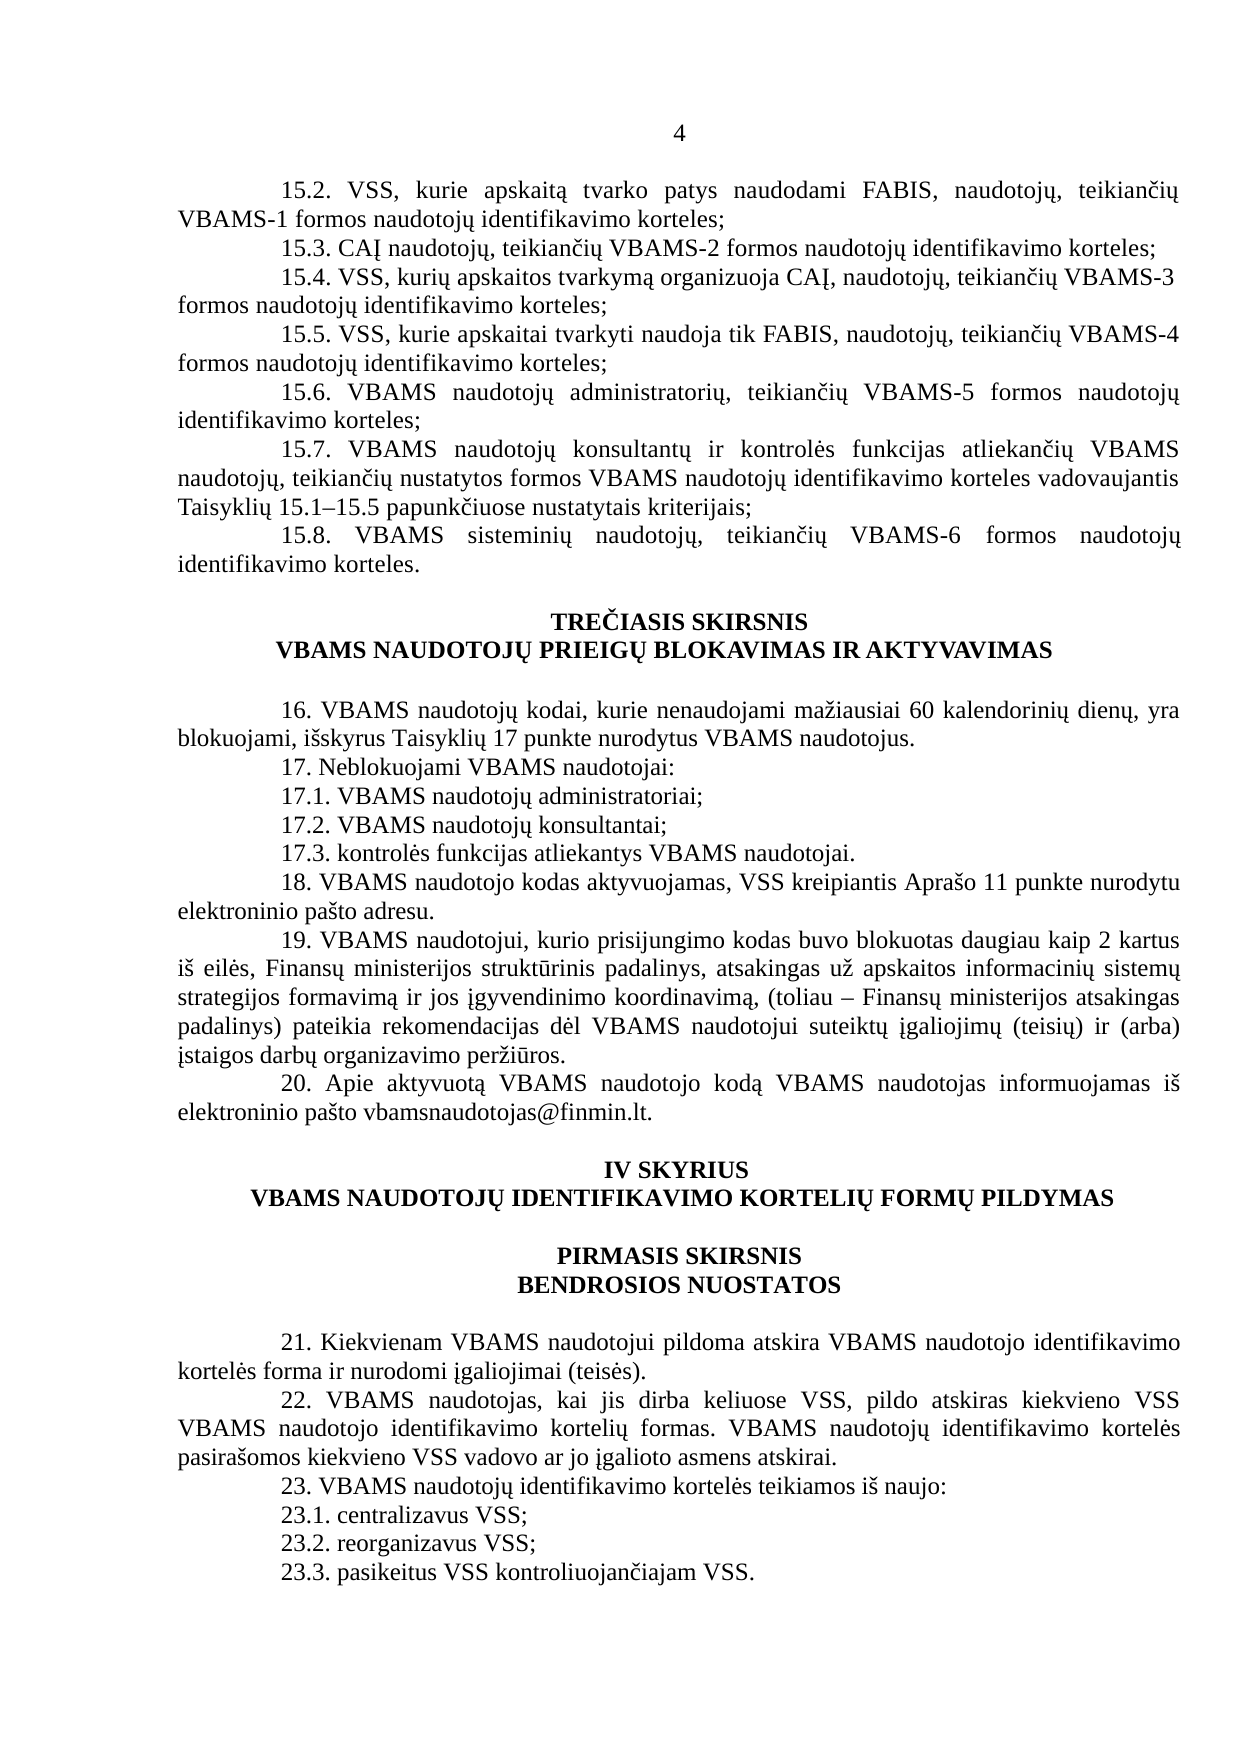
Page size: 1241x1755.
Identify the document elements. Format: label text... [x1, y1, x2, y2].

text TREČIASIS SKIRSNIS [177, 607, 1181, 636]
text IV SKYRIUS [177, 1155, 1181, 1183]
text 15.2. VSS, kurie apskaitą tvarko patys naudodami FABIS, naudotojų, teikiančių VBAMS-1 formos naudotojų identifikavimo korteles; [177, 176, 1181, 233]
text 20. Apie aktyvuotą VBAMS naudotojo kodą VBAMS naudotojas informuojamas iš elektroninio pašto vbamsnaudotojas@finmin.lt. [177, 1068, 1181, 1126]
text 15.6. VBAMS naudotojų administratorių, teikiančių VBAMS-5 formos naudotojų identifikavimo korteles; [177, 377, 1181, 434]
text 23. VBAMS naudotojų identifikavimo kortelės teikiamos iš naujo: [177, 1471, 1181, 1500]
text 15.7. VBAMS naudotojų konsultantų ir kontrolės funkcijas atliekančių VBAMS naudotojų, teikiančių nustatytos formos VBAMS naudotojų identifikavimo korteles vadovaujantis Taisyklių 15.1–15.5 papunkčiuose nustatytais kriterijais; [177, 434, 1181, 521]
text 21. Kiekvienam VBAMS naudotojui pildoma atskira VBAMS naudotojo identifikavimo kortelės forma ir nurodomi įgaliojimai (teisės). [177, 1327, 1181, 1385]
text 17.3. kontrolės funkcijas atliekantys VBAMS naudotojai. [177, 838, 1181, 867]
text 15.3. CAĮ naudotojų, teikiančių VBAMS-2 formos naudotojų identifikavimo korteles; [177, 233, 1181, 262]
text 22. VBAMS naudotojas, kai jis dirba keliuose VSS, pildo atskiras kiekvieno VSS VBAMS naudotojo identifikavimo kortelių formas. VBAMS naudotojų identifikavimo kortelės pasirašomos kiekvieno VSS vadovo ar jo įgalioto asmens atskirai. [177, 1385, 1181, 1471]
text 17.2. VBAMS naudotojų konsultantai; [177, 810, 1181, 838]
text 15.5. VSS, kurie apskaitai tvarkyti naudoja tik FABIS, naudotojų, teikiančių VBAMS-4 formos naudotojų identifikavimo korteles; [177, 319, 1181, 377]
text 15.8. VBAMS sisteminių naudotojų, teikiančių VBAMS-6 formos naudotojų identifikavimo korteles. [177, 521, 1181, 578]
text VBAMS NAUDOTOJŲ IDENTIFIKAVIMO KORTELIŲ FORMŲ PILDYMAS [177, 1183, 1181, 1212]
text BENDROSIOS NUOSTATOS [177, 1270, 1181, 1298]
text 23.3. pasikeitus VSS kontroliuojančiajam VSS. [177, 1557, 1181, 1586]
text 23.1. centralizavus VSS; [177, 1500, 1181, 1528]
text 16. VBAMS naudotojų kodai, kurie nenaudojami mažiausiai 60 kalendorinių dienų, yra blokuojami, išskyrus Taisyklių 17 punkte nurodytus VBAMS naudotojus. [177, 695, 1181, 752]
text VBAMS NAUDOTOJŲ PRIEIGŲ BLOKAVIMAS IR AKTYVAVIMAS [133, 636, 1181, 664]
text 23.2. reorganizavus VSS; [177, 1528, 1181, 1557]
text PIRMASIS SKIRSNIS [177, 1241, 1181, 1270]
text 17.1. VBAMS naudotojų administratoriai; [177, 781, 1181, 810]
text 15.4. VSS, kurių apskaitos tvarkymą organizuoja CAĮ, naudotojų, teikiančių VBAMS-3 formos naudotojų identifikavimo korteles; [177, 262, 1181, 319]
text 17. Neblokuojami VBAMS naudotojai: [177, 752, 1181, 781]
text 18. VBAMS naudotojo kodas aktyvuojamas, VSS kreipiantis Aprašo 11 punkte nurodytu elektroninio pašto adresu. [177, 867, 1181, 925]
text 19. VBAMS naudotojui, kurio prisijungimo kodas buvo blokuotas daugiau kaip 2 kartus iš eilės, Finansų ministerijos struktūrinis padalinys, atsakingas už apskaitos informacinių sistemų strategijos formavimą ir jos įgyvendinimo koordinavimą, (toliau – Finansų ministerijos atsakingas padalinys) pateikia rekomendacijas dėl VBAMS naudotojui suteiktų įgaliojimų (teisių) ir (arba) įstaigos darbų organizavimo peržiūros. [177, 925, 1181, 1068]
